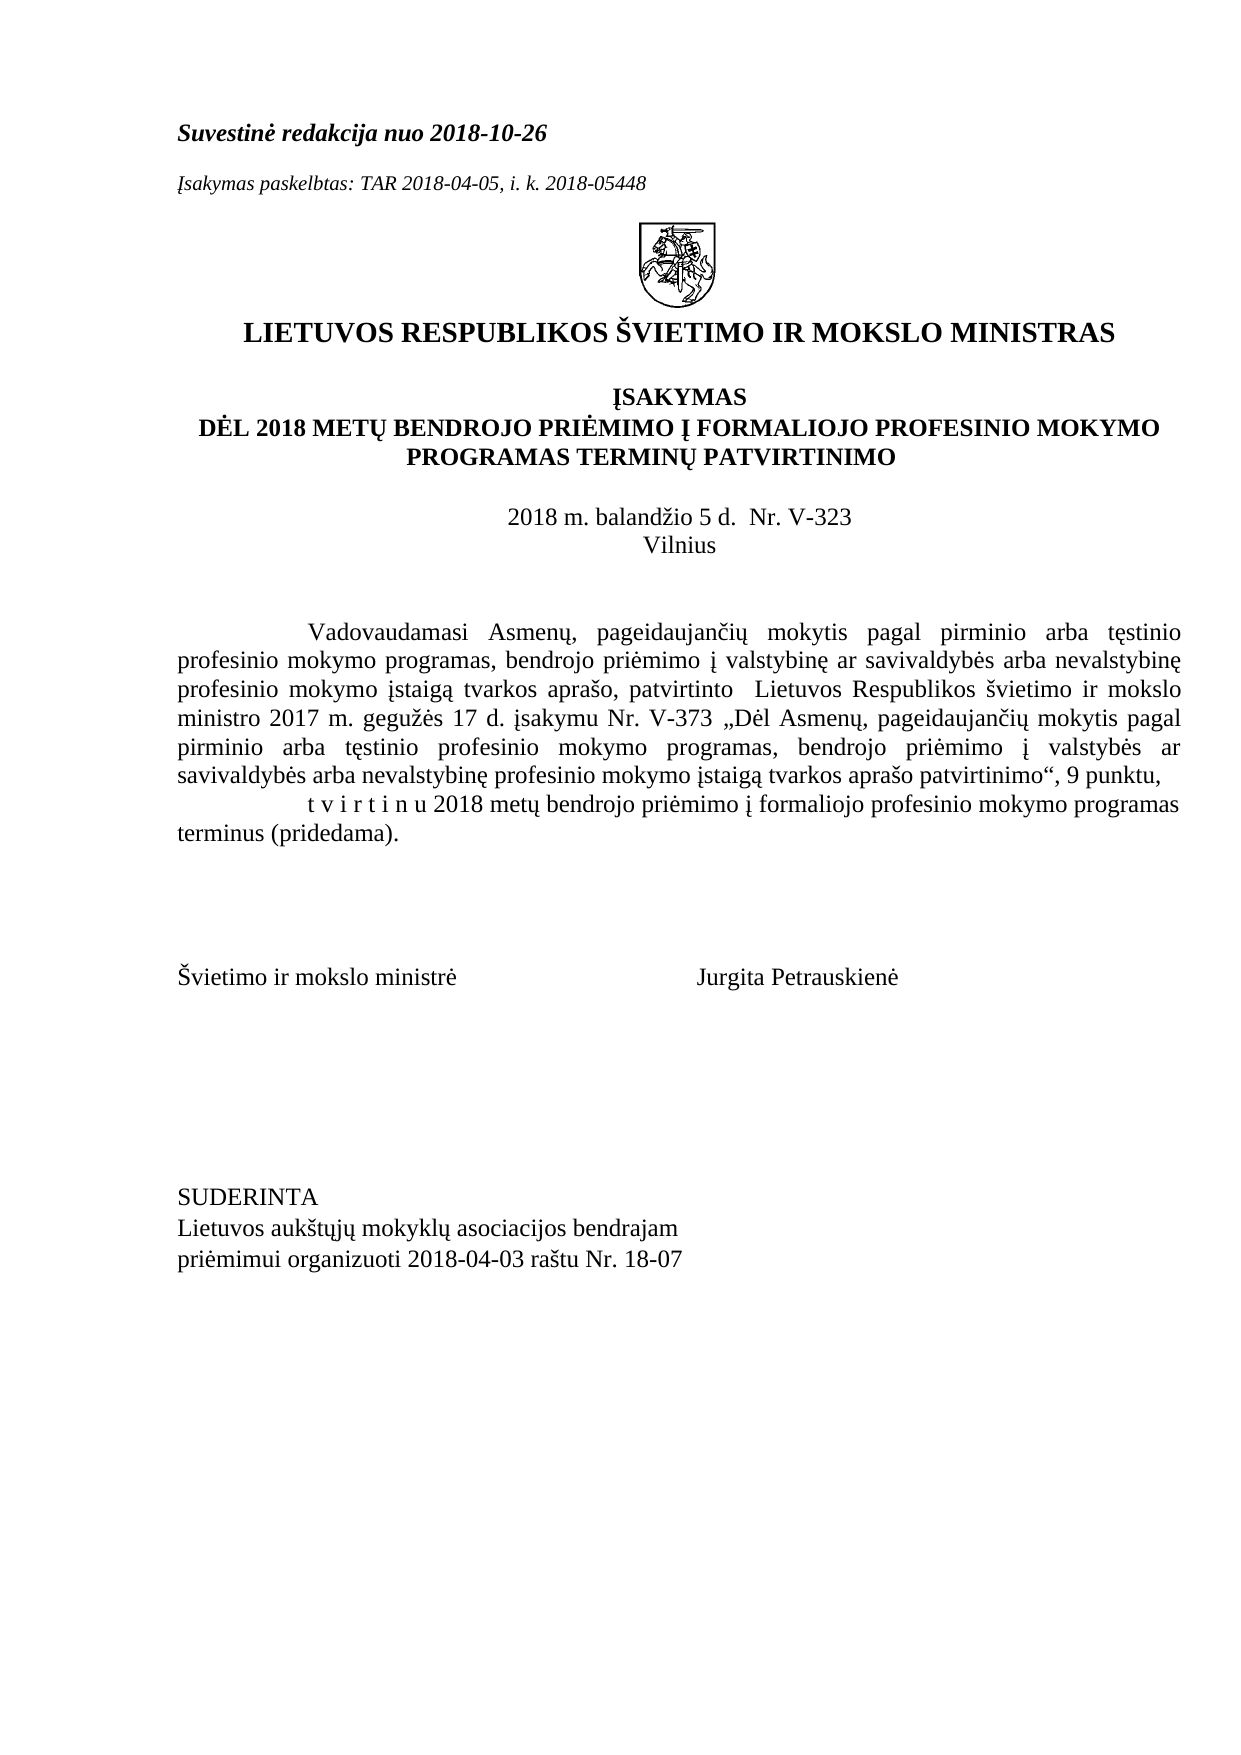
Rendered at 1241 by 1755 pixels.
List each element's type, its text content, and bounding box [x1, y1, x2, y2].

text Lietuvos aukštųjų mokyklų asociacijos bendrajam [177, 1213, 1182, 1242]
text Vadovaudamasi Asmenų, pageidaujančių mokytis pagal pirminio arba tęstinio profesinio mokymo programas, bendrojo priėmimo į valstybinę ar savivaldybės arba nevalstybinę profesinio mokymo įstaigą tvarkos aprašo, patvirtinto Lietuvos Respublikos švietimo ir mokslo ministro 2017 m. gegužės 17 d. įsakymu Nr. V-373 „Dėl Asmenų, pageidaujančių mokytis pagal pirminio arba tęstinio profesinio mokymo programas, bendrojo priėmimo į valstybės ar savivaldybės arba nevalstybinę profesinio mokymo įstaigą tvarkos aprašo patvirtinimo“, 9 punktu, [177, 617, 1182, 789]
text DĖL 2018 metų bendrojo priėmimo į formaliojo profesinio mokymo programas terminų patvirtinimo [177, 413, 1182, 471]
text LIETUVOS RESPUBLIKOS ŠVIETIMO IR MOKSLO MINISTRAS [177, 315, 1182, 348]
text Įsakymas paskelbtas: TAR 2018-04-05, i. k. 2018-05448 [177, 171, 1182, 195]
text priėmimui organizuoti 2018-04-03 raštu Nr. 18-07 [177, 1244, 1182, 1273]
text t v i r t i n u 2018 metų bendrojo priėmimo į formaliojo profesinio mokymo programas terminus (pridedama). [177, 789, 1182, 847]
text SUDERINTA [177, 1182, 1182, 1211]
text ĮSAKYMAS [177, 382, 1182, 411]
text Švietimo ir mokslo ministrė Jurgita Petrauskienė [177, 962, 1182, 991]
text Vilnius [177, 531, 1182, 559]
text 2018 m. balandžio 5 d. Nr. V-323 [177, 502, 1182, 531]
text Suvestinė redakcija nuo 2018-10-26 [177, 118, 1182, 147]
